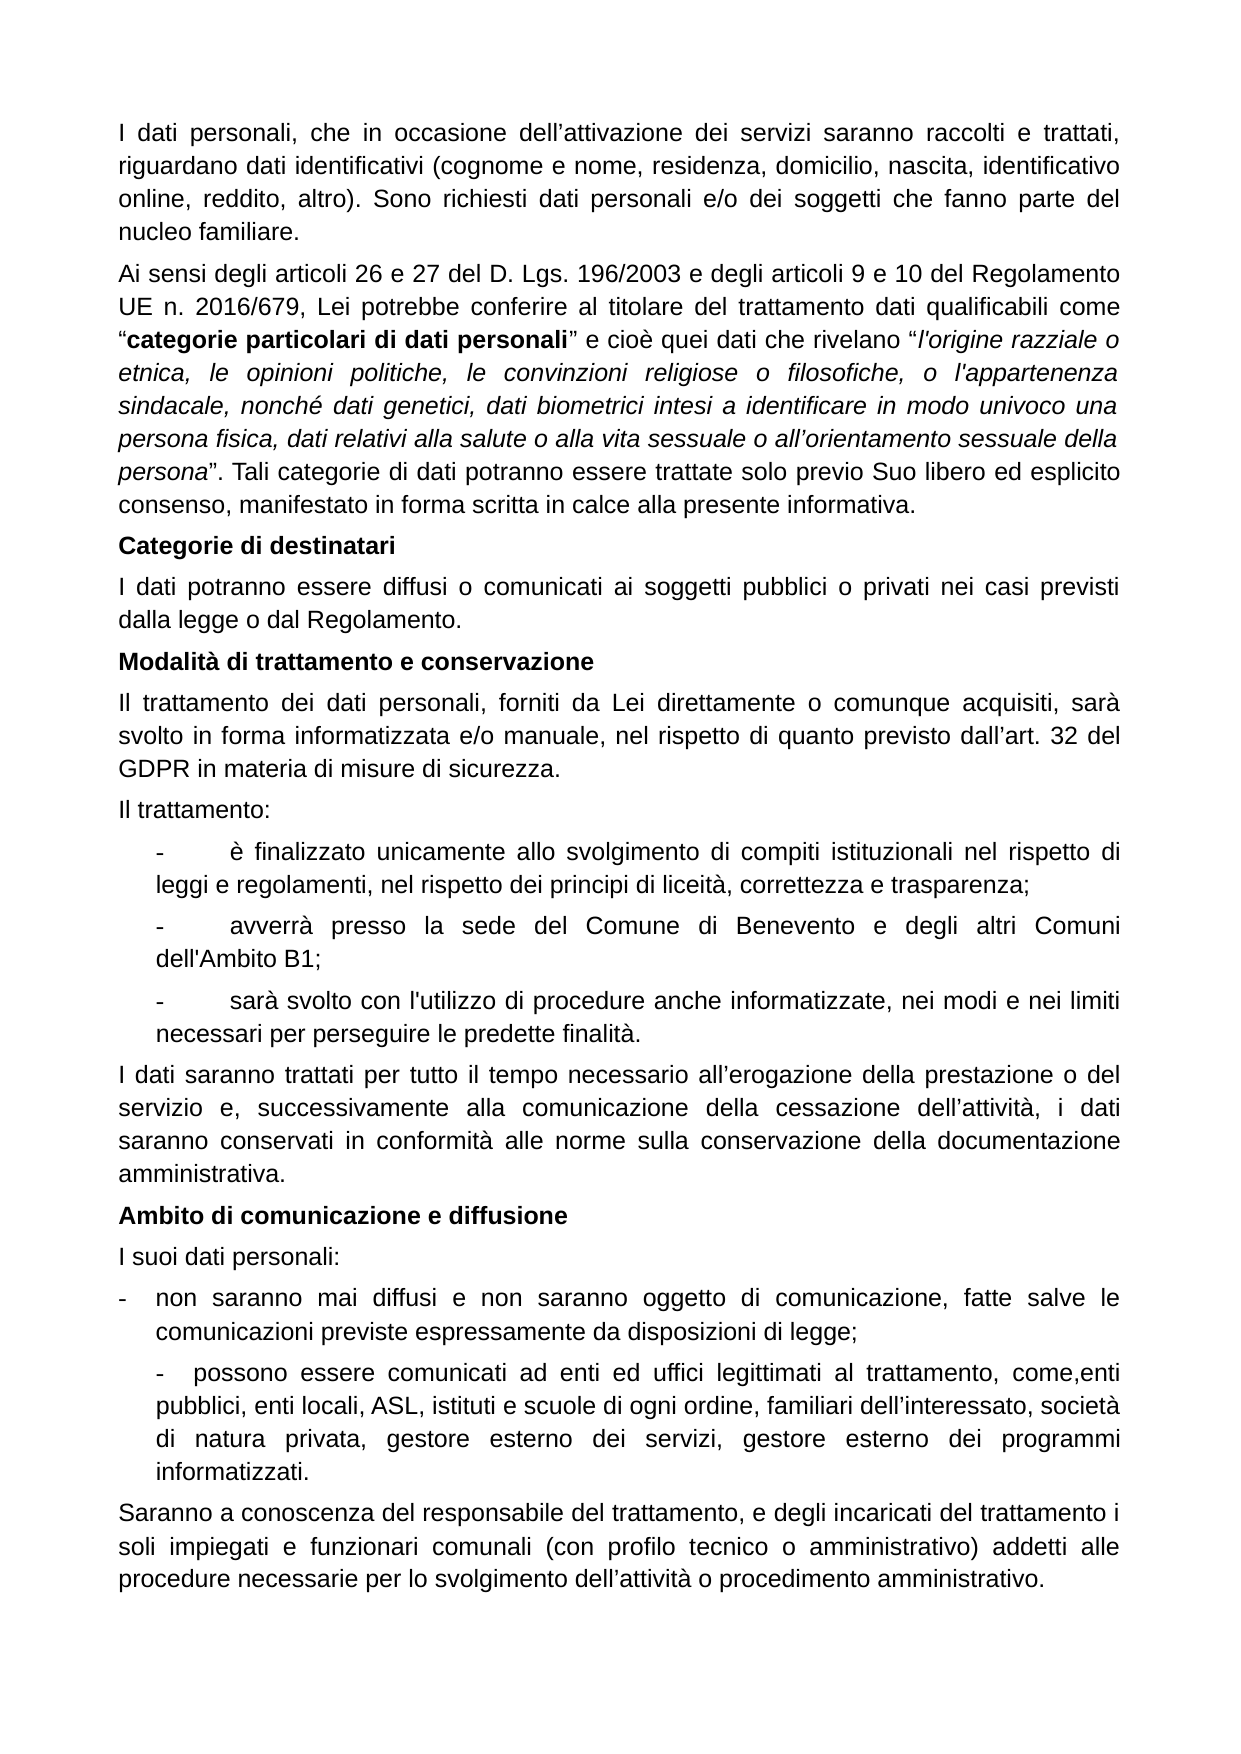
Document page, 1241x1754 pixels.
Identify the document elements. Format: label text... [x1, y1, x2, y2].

text Il trattamento dei dati personali, forniti da Lei direttamente o comunque acquisiti, sarà svolto in forma informatizzata e/o manuale, nel rispetto di quanto previsto dall’art. 32 del GDPR in materia di misure di sicurezza. [118, 688, 1122, 783]
text I dati saranno trattati per tutto il tempo necessario all’erogazione della prestazione o del servizio e, successivamente alla comunicazione della cessazione dell’attività, i dati saranno conservati in conformità alle norme sulla conservazione della documentazione amministrativa. [118, 1060, 1122, 1188]
list non saranno mai diffusi e non saranno oggetto di comunicazione, fatte salve le comunicazioni previste espressamente da disposizioni di legge; [118, 1283, 1122, 1345]
text Categorie di destinatari [118, 531, 1122, 560]
list avverrà presso la sede del Comune di Benevento e degli altri Comuni dell'Ambito B1; [156, 911, 1122, 973]
list è finalizzato unicamente allo svolgimento di compiti istituzionali nel rispetto di leggi e regolamenti, nel rispetto dei principi di liceità, correttezza e trasparenza; [156, 837, 1122, 899]
text Ambito di comunicazione e diffusione [118, 1201, 1122, 1229]
text I suoi dati personali: [118, 1242, 1122, 1271]
list possono essere comunicati ad enti ed uffici legittimati al trattamento, come,enti pubblici, enti locali, ASL, istituti e scuole di ogni ordine, familiari dell’interessato, società di natura privata, gestore esterno dei servizi, gestore esterno dei programmi informatizzati. [156, 1358, 1122, 1486]
list sarà svolto con l'utilizzo di procedure anche informatizzate, nei modi e nei limiti necessari per perseguire le predette finalità. [156, 986, 1122, 1048]
text Il trattamento: [118, 796, 1122, 824]
text I dati personali, che in occasione dell’attivazione dei servizi saranno raccolti e trattati, riguardano dati identificativi (cognome e nome, residenza, domicilio, nascita, identificativo online, reddito, altro). Sono richiesti dati personali e/o dei soggetti che fanno parte del nucleo familiare. [118, 118, 1122, 246]
text Modalità di trattamento e conservazione [118, 647, 1122, 676]
text Ai sensi degli articoli 26 e 27 del D. Lgs. 196/2003 e degli articoli 9 e 10 del Regolamento UE n. 2016/679, Lei potrebbe conferire al titolare del trattamento dati qualificabili come “categorie particolari di dati personali” e cioè quei dati che rivelano “l'origine razziale o etnica, le opinioni politiche, le convinzioni religiose o filosofiche, o l'appartenenza sindacale, nonché dati genetici, dati biometrici intesi a identificare in modo univoco una persona fisica, dati relativi alla salute o alla vita sessuale o all’orientamento sessuale della persona”. Tali categorie di dati potranno essere trattate solo previo Suo libero ed esplicito consenso, manifestato in forma scritta in calce alla presente informativa. [118, 258, 1122, 518]
text I dati potranno essere diffusi o comunicati ai soggetti pubblici o privati nei casi previsti dalla legge o dal Regolamento. [118, 572, 1122, 634]
text Saranno a conoscenza del responsabile del trattamento, e degli incaricati del trattamento i soli impiegati e funzionari comunali (con profilo tecnico o amministrativo) addetti alle procedure necessarie per lo svolgimento dell’attività o procedimento amministrativo. [118, 1498, 1122, 1593]
